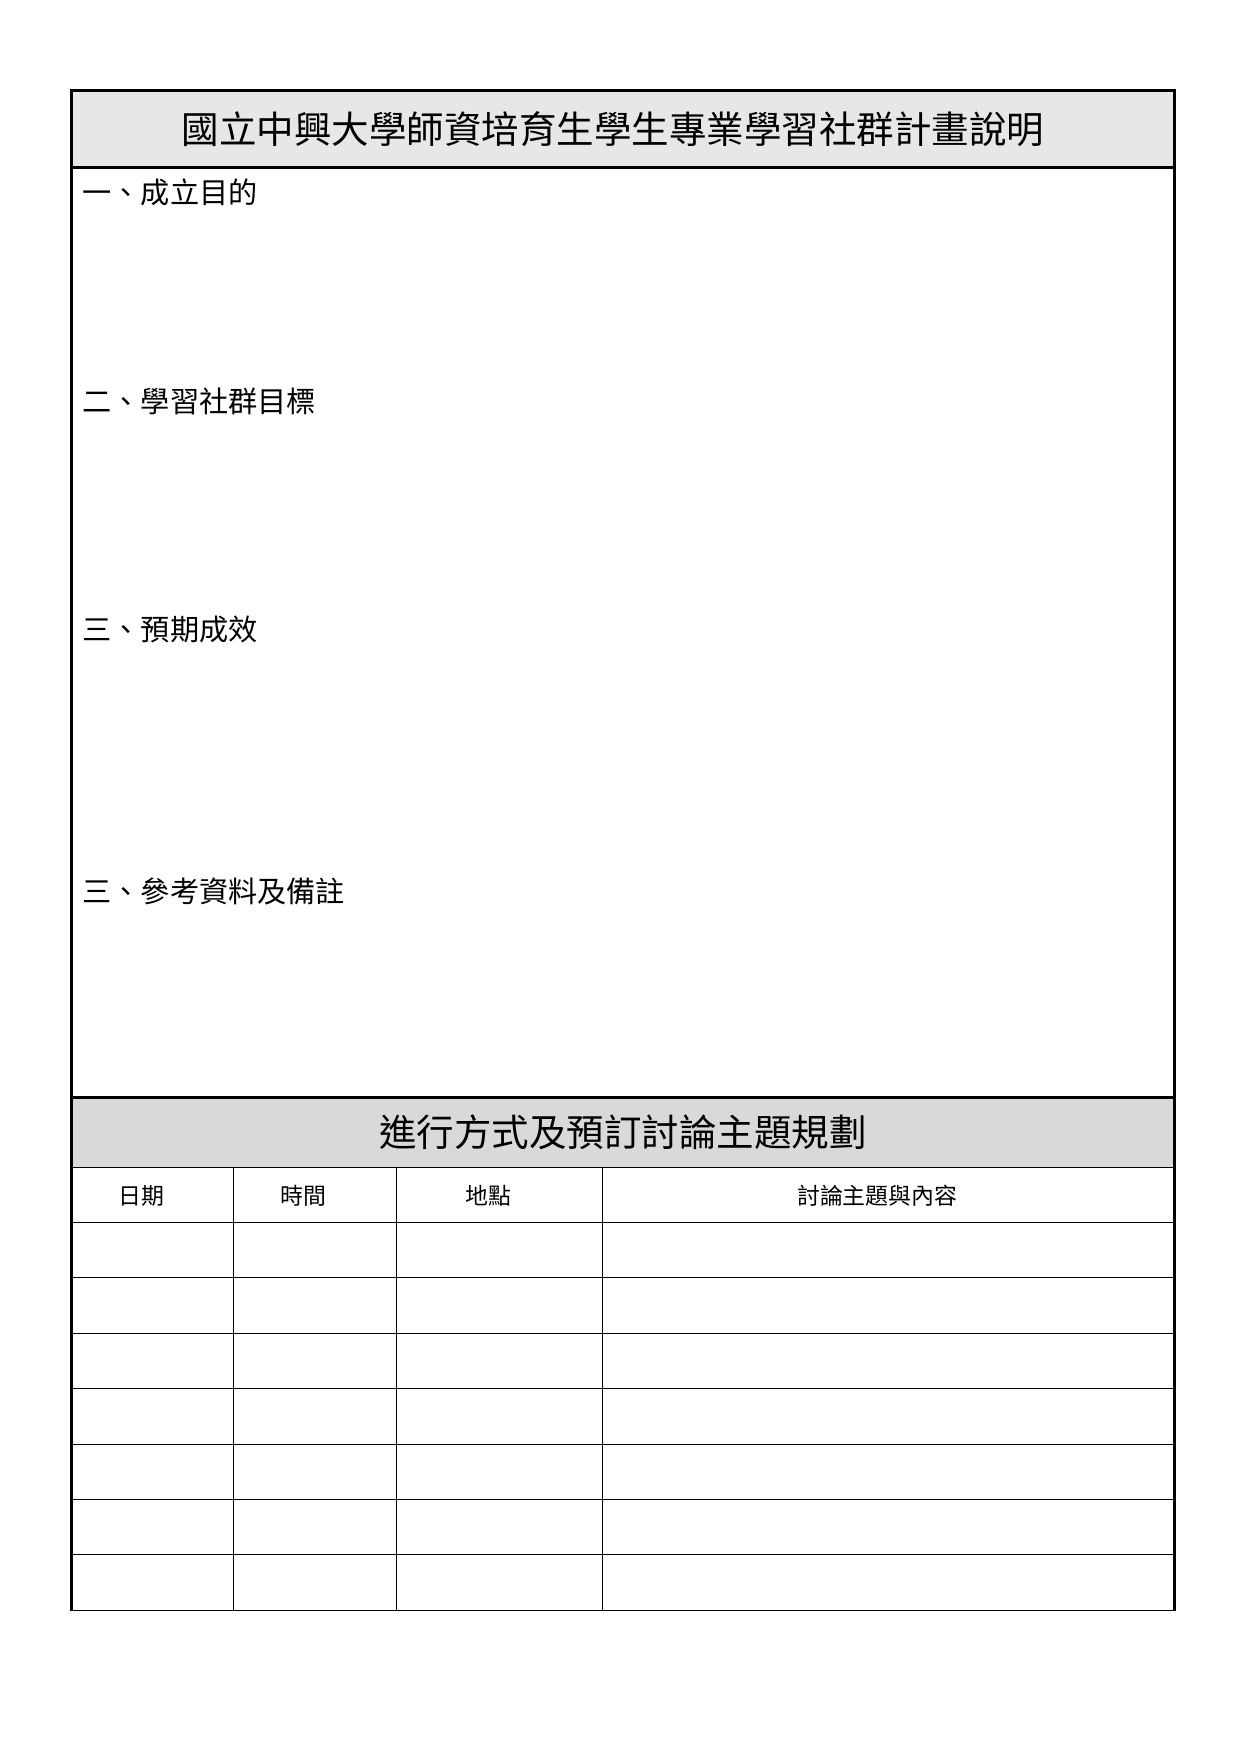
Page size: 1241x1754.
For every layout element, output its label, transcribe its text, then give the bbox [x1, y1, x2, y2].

table_cell [397, 1445, 602, 1499]
table_cell [603, 1389, 1173, 1443]
table_cell [603, 1500, 1173, 1554]
table_cell 地點 [397, 1168, 602, 1222]
table_cell [234, 1278, 396, 1333]
table_cell [73, 1500, 233, 1554]
table_cell [73, 1445, 233, 1499]
table_cell [603, 1278, 1173, 1333]
table_cell [73, 1389, 233, 1443]
table_cell [397, 1278, 602, 1333]
table_cell [603, 1445, 1173, 1499]
table_cell [397, 1389, 602, 1443]
table_cell [397, 1334, 602, 1388]
table_cell 時間 [234, 1168, 396, 1222]
table_cell [73, 1334, 233, 1388]
table_cell [397, 1500, 602, 1554]
table_cell [397, 1555, 602, 1610]
table_cell 日期 [73, 1168, 233, 1222]
table_cell [234, 1334, 396, 1388]
table_cell [73, 1278, 233, 1333]
table_cell 一、成立目的 二、學習社群目標 三、預期成效 三、參考資料及備註 [73, 169, 1173, 1096]
table_cell [603, 1334, 1173, 1388]
table_cell 進行方式及預訂討論主題規劃 [73, 1099, 1173, 1167]
table_cell [234, 1500, 396, 1554]
table_cell [397, 1223, 602, 1277]
table_cell [603, 1223, 1173, 1277]
table_cell [234, 1389, 396, 1443]
table_cell 討論主題與內容 [603, 1168, 1173, 1222]
table_header 國立中興大學師資培育生學生專業學習社群計畫說明 [73, 92, 1173, 166]
table_cell [73, 1223, 233, 1277]
table_cell [73, 1555, 233, 1610]
table_cell [234, 1445, 396, 1499]
table_cell [234, 1555, 396, 1610]
table_cell [234, 1223, 396, 1277]
table_cell [603, 1555, 1173, 1610]
